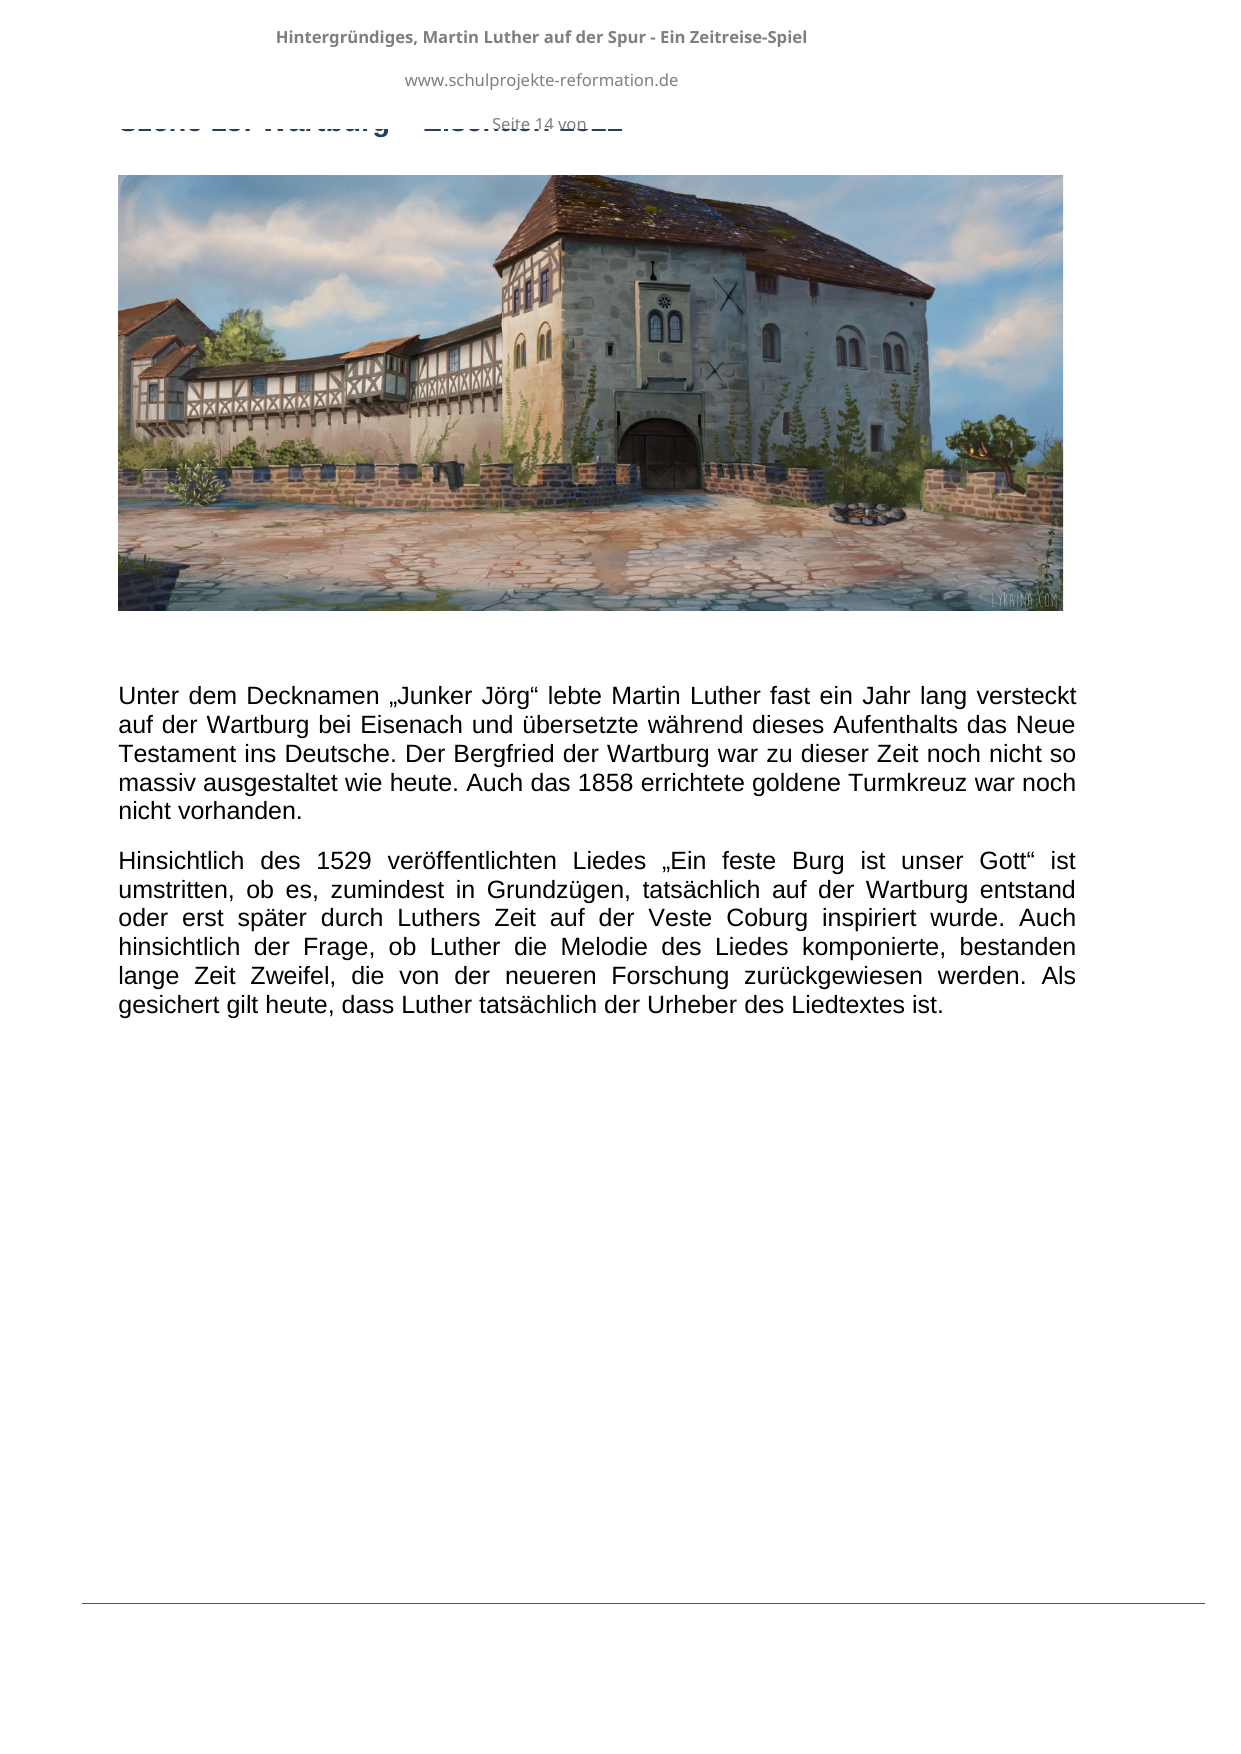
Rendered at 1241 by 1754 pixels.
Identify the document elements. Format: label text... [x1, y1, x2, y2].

subtitle Szene 15: Wartburg – Eisenach 1522 [118, 129, 384, 137]
subtitle Szene 15: Wartburg – Eisenach 1522 [384, 104, 1078, 137]
text Hinsichtlich des 1529 veröffentlichten Liedes „Ein feste Burg ist unser Gott“ ist umstritten, ob es, zumindest in Grundzügen, tatsächlich auf der Wartburg entstand oder erst später durch Luthers Zeit auf der Veste Coburg inspiriert wurde. Auch hinsichtlich der Frage, ob Luther die Melodie des Liedes komponierte, bestanden lange Zeit Zweifel, die von der neueren Forschung zurückgewiesen werden. Als gesichert gilt heute, dass Luther tatsächlich der Urheber des Liedtextes ist. [118, 846, 1078, 1018]
text Unter dem Decknamen „Junker Jörg“ lebte Martin Luther fast ein Jahr lang versteckt auf der Wartburg bei Eisenach und übersetzte während dieses Aufenthalts das Neue Testament ins Deutsche. Der Bergfried der Wartburg war zu dieser Zeit noch nicht so massiv ausgestaltet wie heute. Auch das 1858 errichtete goldene Turmkreuz war noch nicht vorhanden. [118, 681, 1078, 825]
